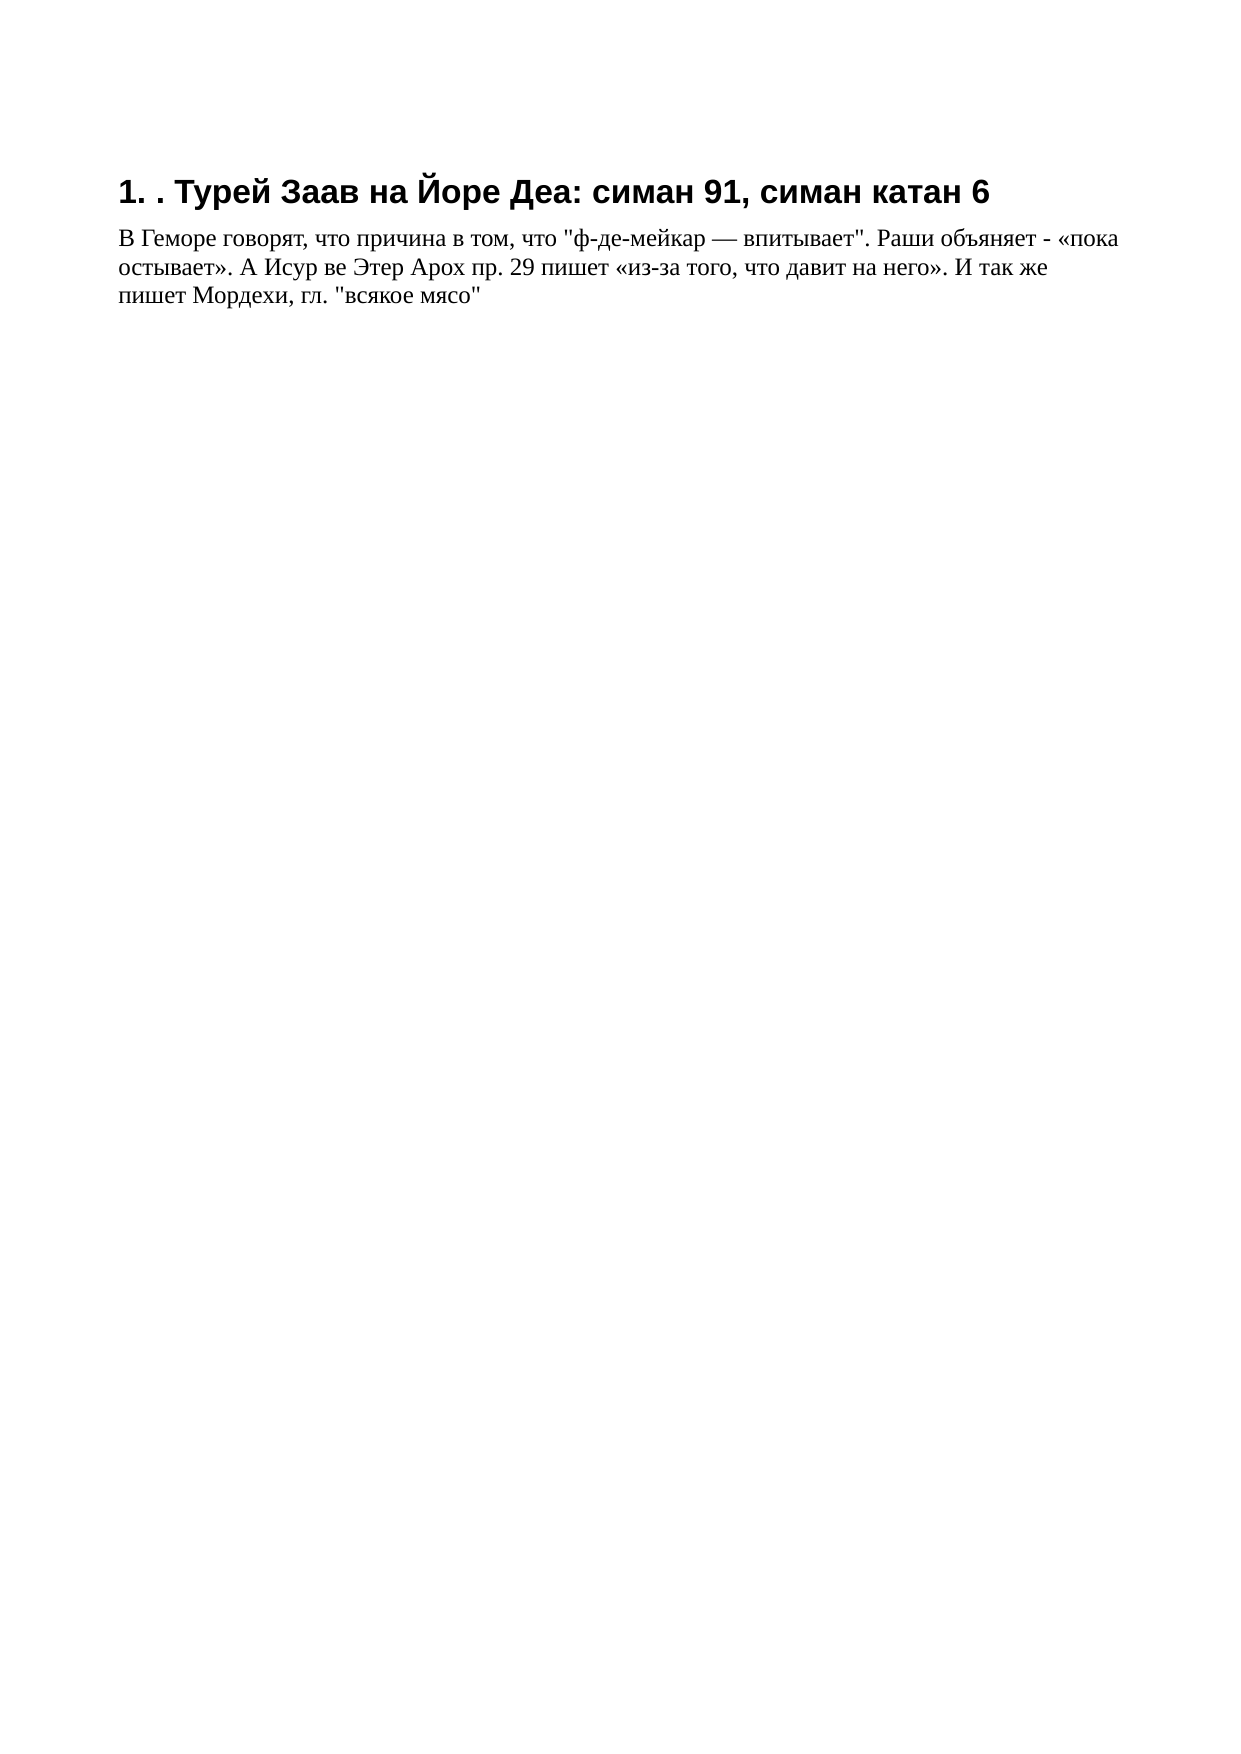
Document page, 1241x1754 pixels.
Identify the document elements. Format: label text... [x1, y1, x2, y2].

subtitle . Турей Заав на Йоре Деа: симан 91, симан катан 6 [118, 147, 1122, 176]
text В Геморе говорят, что причина в том, что "ф-де-мейкар — впитывает". Раши объяняет - «пока остывает». А Исур ве Этер Арох пр. 29 пишет «из-за того, что давит на него». И так же пишет Мордехи, гл. "всякое мясо" [118, 176, 1122, 262]
